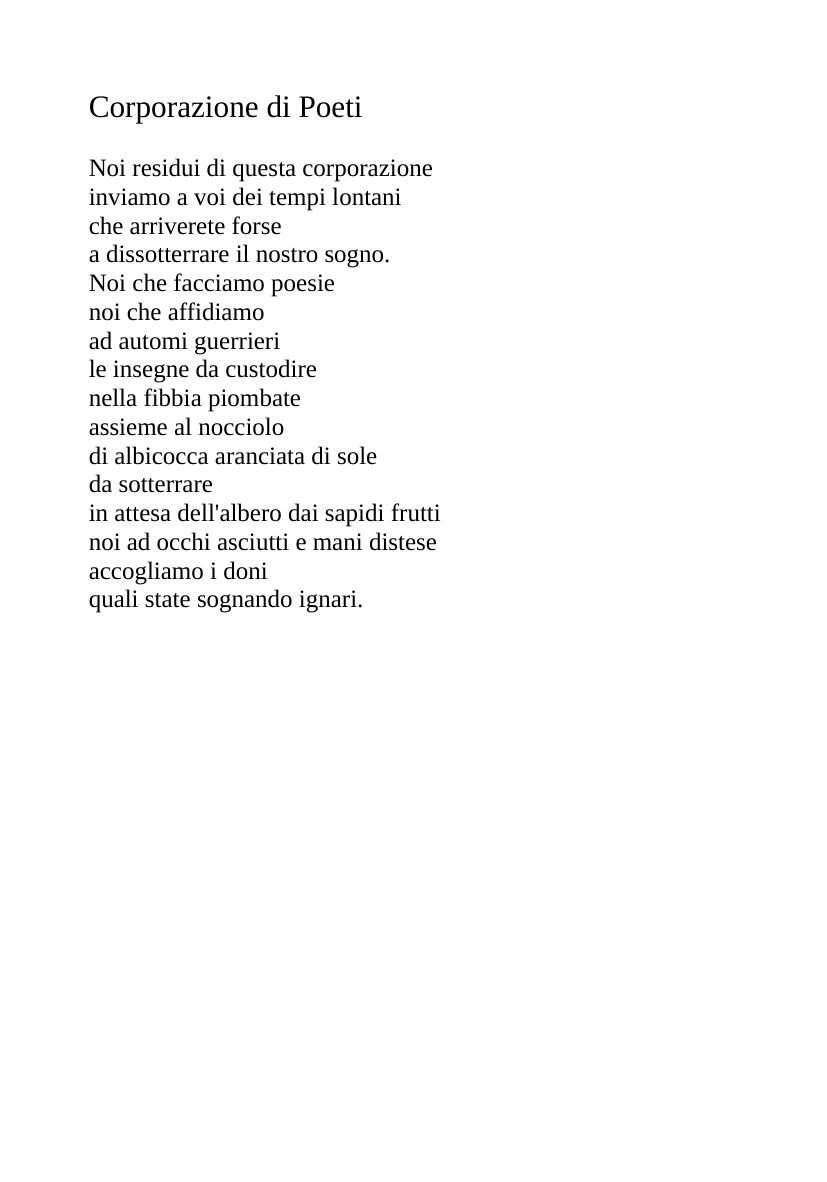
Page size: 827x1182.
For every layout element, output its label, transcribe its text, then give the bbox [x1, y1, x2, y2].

text noi ad occhi asciutti e mani distese [88, 527, 738, 556]
text accogliamo i doni [88, 556, 738, 584]
text Corporazione di Poeti [88, 88, 738, 124]
text ad automi guerrieri [88, 326, 738, 354]
text di albicocca aranciata di sole [88, 441, 738, 469]
text inviamo a voi dei tempi lontani [88, 182, 738, 211]
text in attesa dell'albero dai sapidi frutti [88, 498, 738, 527]
text Noi che facciamo poesie [88, 268, 738, 297]
text da sotterrare [88, 469, 738, 498]
text Noi residui di questa corporazione [88, 153, 738, 182]
text le insegne da custodire [88, 354, 738, 383]
text noi che affidiamo [88, 297, 738, 326]
text quali state sognando ignari. [88, 584, 738, 613]
text nella fibbia piombate [88, 383, 738, 412]
text che arriverete forse [88, 211, 738, 239]
text assieme al nocciolo [88, 412, 738, 441]
text a dissotterrare il nostro sogno. [88, 239, 738, 268]
